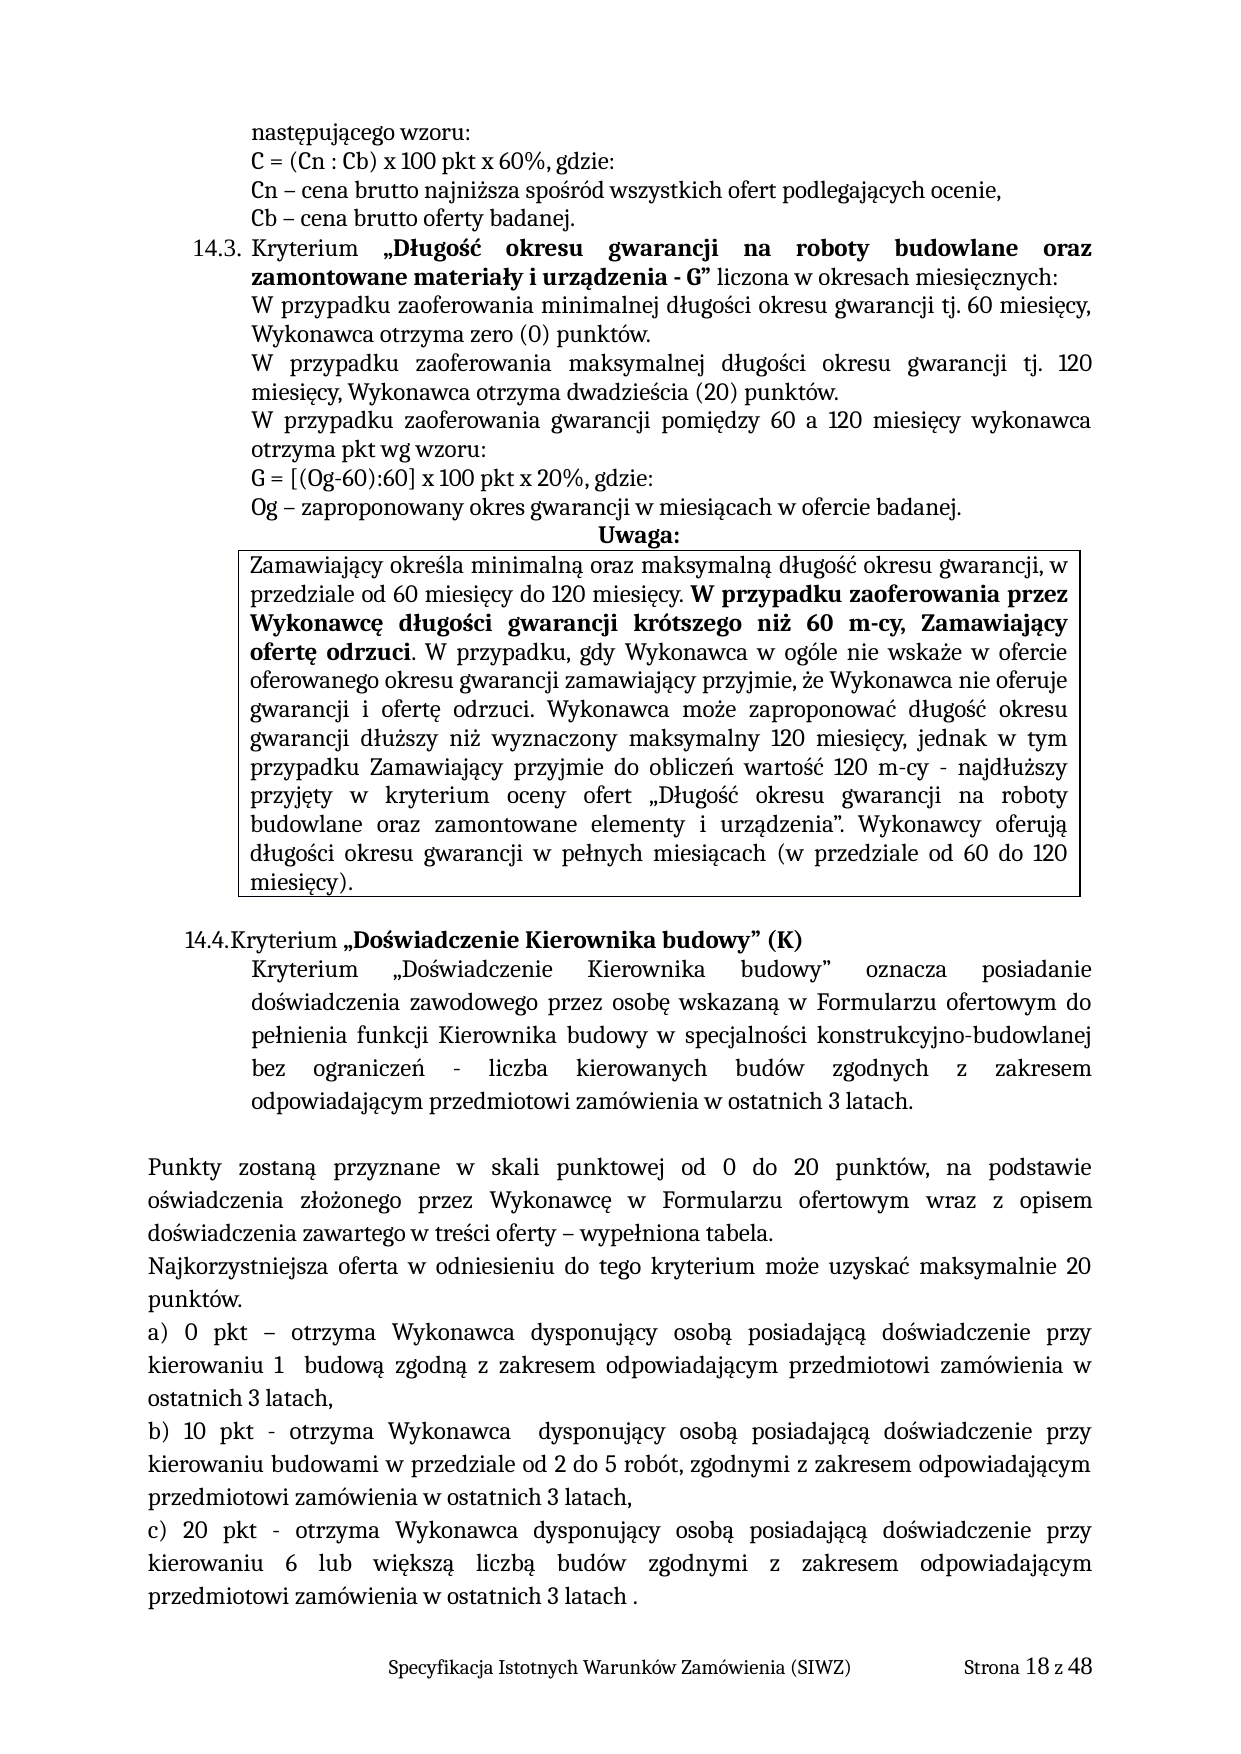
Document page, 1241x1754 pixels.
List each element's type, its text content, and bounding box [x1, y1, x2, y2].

list Kryterium „Doświadczenie Kierownika budowy” (K) [185, 926, 1093, 955]
text W przypadku zaoferowania minimalnej długości okresu gwarancji tj. 60 miesięcy, Wykonawca otrzyma zero (0) punktów. [251, 291, 1093, 349]
text Cn – cena brutto najniższa spośród wszystkich ofert podlegających ocenie, [251, 176, 1093, 204]
list Uwaga: [185, 521, 1093, 550]
table_header Zamawiający określa minimalną oraz maksymalną długość okresu gwarancji, w przedziale od 60 miesięcy do 120 miesięcy. W przypadku zaoferowania przez Wykonawcę długości gwarancji krótszego niż 60 m-cy, Zamawiający ofertę odrzuci. W przypadku, gdy Wykonawca w ogóle nie wskaże w ofercie oferowanego okresu gwarancji zamawiający przyjmie, że Wykonawca nie oferuje gwarancji i ofertę odrzuci. Wykonawca może zaproponować długość okresu gwarancji dłuższy niż wyznaczony maksymalny 120 miesięcy, jednak w tym przypadku Zamawiający przyjmie do obliczeń wartość 120 m-cy - najdłuższy przyjęty w kryterium oceny ofert „Długość okresu gwarancji na roboty budowlane oraz zamontowane elementy i urządzenia”. Wykonawcy oferują długości okresu gwarancji w pełnych miesiącach (w przedziale od 60 do 120 miesięcy). [239, 551, 1079, 896]
list Kryterium „Długość okresu gwarancji na roboty budowlane oraz zamontowane materiały i urządzenia - G” liczona w okresach miesięcznych: [192, 233, 1093, 291]
text W przypadku zaoferowania maksymalnej długości okresu gwarancji tj. 120 miesięcy, Wykonawca otrzyma dwadzieścia (20) punktów. [251, 349, 1093, 406]
text b) 10 pkt - otrzyma Wykonawca dysponujący osobą posiadającą doświadczenie przy kierowaniu budowami w przedziale od 2 do 5 robót, zgodnymi z zakresem odpowiadającym przedmiotowi zamówienia w ostatnich 3 latach, [148, 1417, 1093, 1512]
text Kryterium „Doświadczenie Kierownika budowy” oznacza posiadanie doświadczenia zawodowego przez osobę wskazaną w Formularzu ofertowym do pełnienia funkcji Kierownika budowy w specjalności konstrukcyjno-budowlanej bez ograniczeń - liczba kierowanych budów zgodnych z zakresem odpowiadającym przedmiotowi zamówienia w ostatnich 3 latach. [251, 955, 1093, 1116]
text C = (Cn : Cb) x 100 pkt x 60%, gdzie: [251, 147, 1093, 176]
text Cb – cena brutto oferty badanej. [251, 204, 1093, 233]
text W przypadku zaoferowania gwarancji pomiędzy 60 a 120 miesięcy wykonawca otrzyma pkt wg wzoru: [251, 406, 1093, 464]
text następującego wzoru: [251, 118, 1093, 147]
text Najkorzystniejsza oferta w odniesieniu do tego kryterium może uzyskać maksymalnie 20 punktów. [148, 1252, 1093, 1314]
text c) 20 pkt - otrzyma Wykonawca dysponujący osobą posiadającą doświadczenie przy kierowaniu 6 lub większą liczbą budów zgodnymi z zakresem odpowiadającym przedmiotowi zamówienia w ostatnich 3 latach . [148, 1516, 1093, 1611]
text G = [(Og-60):60] x 100 pkt x 20%, gdzie: Og – zaproponowany okres gwarancji w miesiącach w ofercie badanej. [251, 464, 1093, 521]
text a) 0 pkt – otrzyma Wykonawca dysponujący osobą posiadającą doświadczenie przy kierowaniu 1 budową zgodną z zakresem odpowiadającym przedmiotowi zamówienia w ostatnich 3 latach, [148, 1318, 1093, 1413]
text Punkty zostaną przyznane w skali punktowej od 0 do 20 punktów, na podstawie oświadczenia złożonego przez Wykonawcę w Formularzu ofertowym wraz z opisem doświadczenia zawartego w treści oferty – wypełniona tabela. [148, 1153, 1093, 1248]
